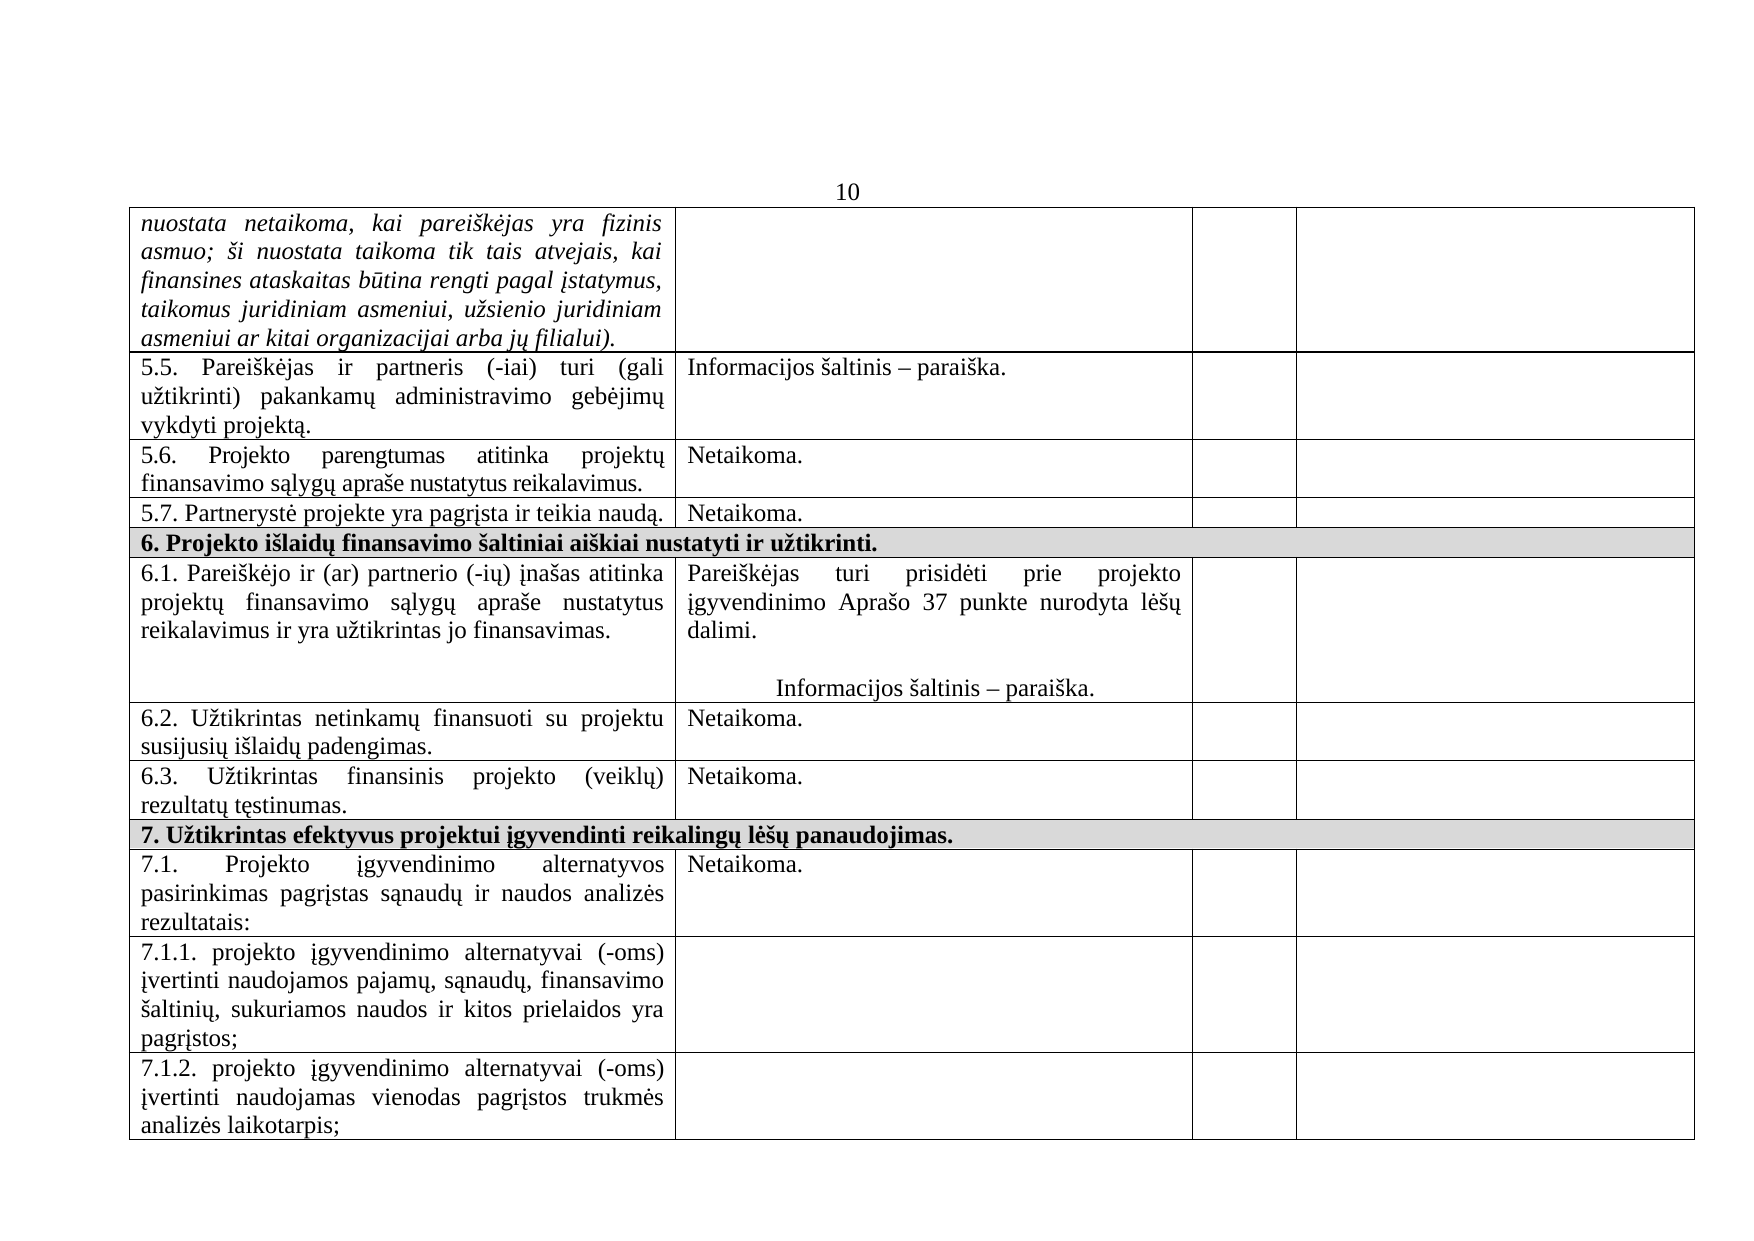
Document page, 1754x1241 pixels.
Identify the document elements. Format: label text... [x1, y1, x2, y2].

table_cell 6.1. Pareiškėjo ir (ar) partnerio (-ių) įnašas atitinka projektų finansavimo sąlygų apraše nustatytus reikalavimus ir yra užtikrintas jo finansavimas. [130, 558, 675, 702]
table_cell Informacijos šaltinis – paraiška. [676, 353, 1192, 439]
table_cell [1193, 703, 1296, 760]
table_cell [1193, 1053, 1296, 1139]
table_cell [1193, 558, 1296, 702]
table_cell nuostata netaikoma, kai pareiškėjas yra fizinis asmuo; ši nuostata taikoma tik tais atvejais, kai finansines ataskaitas būtina rengti pagal įstatymus, taikomus juridiniam asmeniui, užsienio juridiniam asmeniui ar kitai organizacijai arba jų filialui). [130, 208, 675, 351]
table_cell [1297, 937, 1694, 1052]
table_cell 6.3. Užtikrintas finansinis projekto (veiklų) rezultatų tęstinumas. [130, 761, 675, 819]
table_cell Pareiškėjas turi prisidėti prie projekto įgyvendinimo Aprašo 37 punkte nurodyta lėšų dalimi. Informacijos šaltinis – paraiška. [676, 558, 1192, 702]
table_cell Netaikoma. [676, 703, 1192, 760]
table_cell [676, 937, 1192, 1052]
table_cell [1297, 761, 1694, 819]
table_cell Netaikoma. [676, 850, 1192, 936]
table_cell 5.5. Pareiškėjas ir partneris (-iai) turi (gali užtikrinti) pakankamų administravimo gebėjimų vykdyti projektą. [130, 353, 675, 439]
table_cell 7. Užtikrintas efektyvus projektui įgyvendinti reikalingų lėšų panaudojimas. [130, 820, 1694, 848]
table_cell 7.1. Projekto įgyvendinimo alternatyvos pasirinkimas pagrįstas sąnaudų ir naudos analizės rezultatais: [130, 850, 675, 936]
table_cell Netaikoma. [676, 440, 1192, 497]
table_cell 5.6. Projekto parengtumas atitinka projektų finansavimo sąlygų apraše nustatytus reikalavimus. [130, 440, 675, 497]
table_cell 6.2. Užtikrintas netinkamų finansuoti su projektu susijusių išlaidų padengimas. [130, 703, 675, 760]
table_cell [1297, 558, 1694, 702]
table_cell [1193, 353, 1296, 439]
table_cell [1193, 208, 1296, 351]
table_cell [1297, 850, 1694, 936]
table_cell [1193, 761, 1296, 819]
table_cell [676, 1053, 1192, 1139]
table_cell 7.1.2. projekto įgyvendinimo alternatyvai (-oms) įvertinti naudojamas vienodas pagrįstos trukmės analizės laikotarpis; [130, 1053, 675, 1139]
table_cell [1297, 208, 1694, 351]
table_cell 5.7. Partnerystė projekte yra pagrįsta ir teikia naudą. [130, 498, 675, 527]
table_cell [1193, 850, 1296, 936]
table_cell Netaikoma. [676, 498, 1192, 527]
table_cell 7.1.1. projekto įgyvendinimo alternatyvai (-oms) įvertinti naudojamos pajamų, sąnaudų, finansavimo šaltinių, sukuriamos naudos ir kitos prielaidos yra pagrįstos; [130, 937, 675, 1052]
table_cell [1297, 1053, 1694, 1139]
table_cell 6. Projekto išlaidų finansavimo šaltiniai aiškiai nustatyti ir užtikrinti. [130, 528, 1694, 557]
table_cell [1193, 498, 1296, 527]
table_cell [1297, 353, 1694, 439]
table_cell Netaikoma. [676, 761, 1192, 819]
table_cell [676, 208, 1192, 351]
table_cell [1193, 440, 1296, 497]
table_cell [1297, 440, 1694, 497]
table_cell [1297, 703, 1694, 760]
table_cell [1193, 937, 1296, 1052]
table_cell [1297, 498, 1694, 527]
